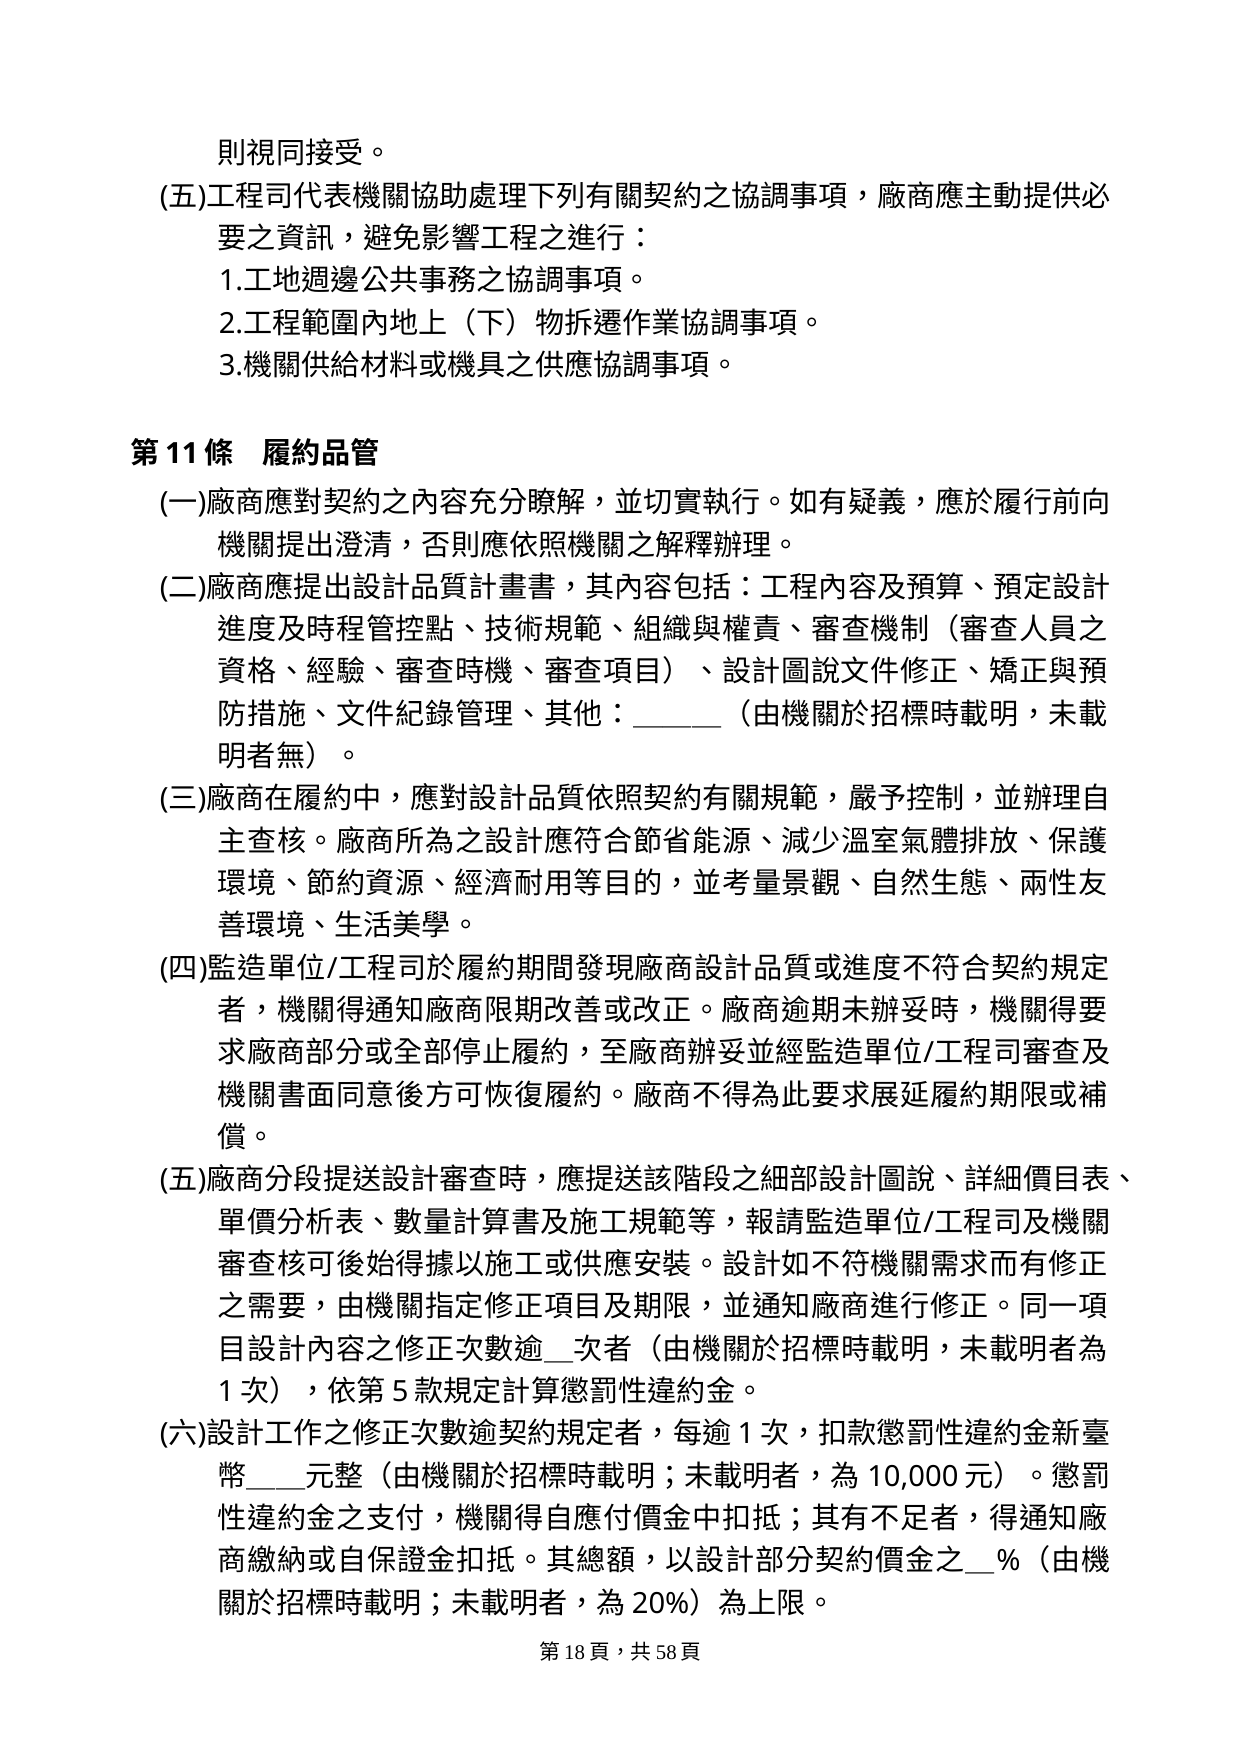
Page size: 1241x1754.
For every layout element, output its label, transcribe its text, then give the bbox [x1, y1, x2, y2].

text (四)監造單位/工程司於履約期間發現廠商設計品質或進度不符合契約規定者，機關得通知廠商限期改善或改正。廠商逾期未辦妥時，機關得要求廠商部分或全部停止履約，至廠商辦妥並經監造單位/工程司審查及機關書面同意後方可恢復履約。廠商不得為此要求展延履約期限或補償。 [159, 944, 1110, 1156]
text (六)設計工作之修正次數逾契約規定者，每逾1次，扣款懲罰性違約金新臺幣＿＿元整（由機關於招標時載明；未載明者，為10,000元）。懲罰性違約金之支付，機關得自應付價金中扣抵；其有不足者，得通知廠商繳納或自保證金扣抵。其總額，以設計部分契約價金之＿%（由機關於招標時載明；未載明者，為20%）為上限。 [159, 1410, 1110, 1622]
text 2.工程範圍內地上（下）物拆遷作業協調事項。 [218, 299, 1110, 342]
text (二)廠商應提出設計品質計畫書，其內容包括：工程內容及預算、預定設計進度及時程管控點、技術規範、組織與權責、審查機制（審查人員之資格、經驗、審查時機、審查項目）、設計圖說文件修正、矯正與預防措施、文件紀錄管理、其他：＿＿＿（由機關於招標時載明，未載明者無）。 [159, 563, 1110, 775]
text (一)廠商應對契約之內容充分瞭解，並切實執行。如有疑義，應於履行前向機關提出澄清，否則應依照機關之解釋辦理。 [159, 479, 1110, 563]
text 則視同接受。 [159, 130, 1110, 172]
text (五)工程司代表機關協助處理下列有關契約之協調事項，廠商應主動提供必要之資訊，避免影響工程之進行： [159, 172, 1110, 257]
text 第11條 履約品管 [130, 430, 1110, 472]
text (五)廠商分段提送設計審查時，應提送該階段之細部設計圖說、詳細價目表、單價分析表、數量計算書及施工規範等，報請監造單位/工程司及機關審查核可後始得據以施工或供應安裝。設計如不符機關需求而有修正之需要，由機關指定修正項目及期限，並通知廠商進行修正。同一項目設計內容之修正次數逾＿次者（由機關於招標時載明，未載明者為1次），依第5款規定計算懲罰性違約金。 [159, 1156, 1110, 1410]
text (三)廠商在履約中，應對設計品質依照契約有關規範，嚴予控制，並辦理自主查核。廠商所為之設計應符合節省能源、減少溫室氣體排放、保護環境、節約資源、經濟耐用等目的，並考量景觀、自然生態、兩性友善環境、生活美學。 [159, 775, 1110, 944]
text 1.工地週邊公共事務之協調事項。 [218, 257, 1110, 299]
text 3.機關供給材料或機具之供應協調事項。 [218, 342, 1110, 384]
